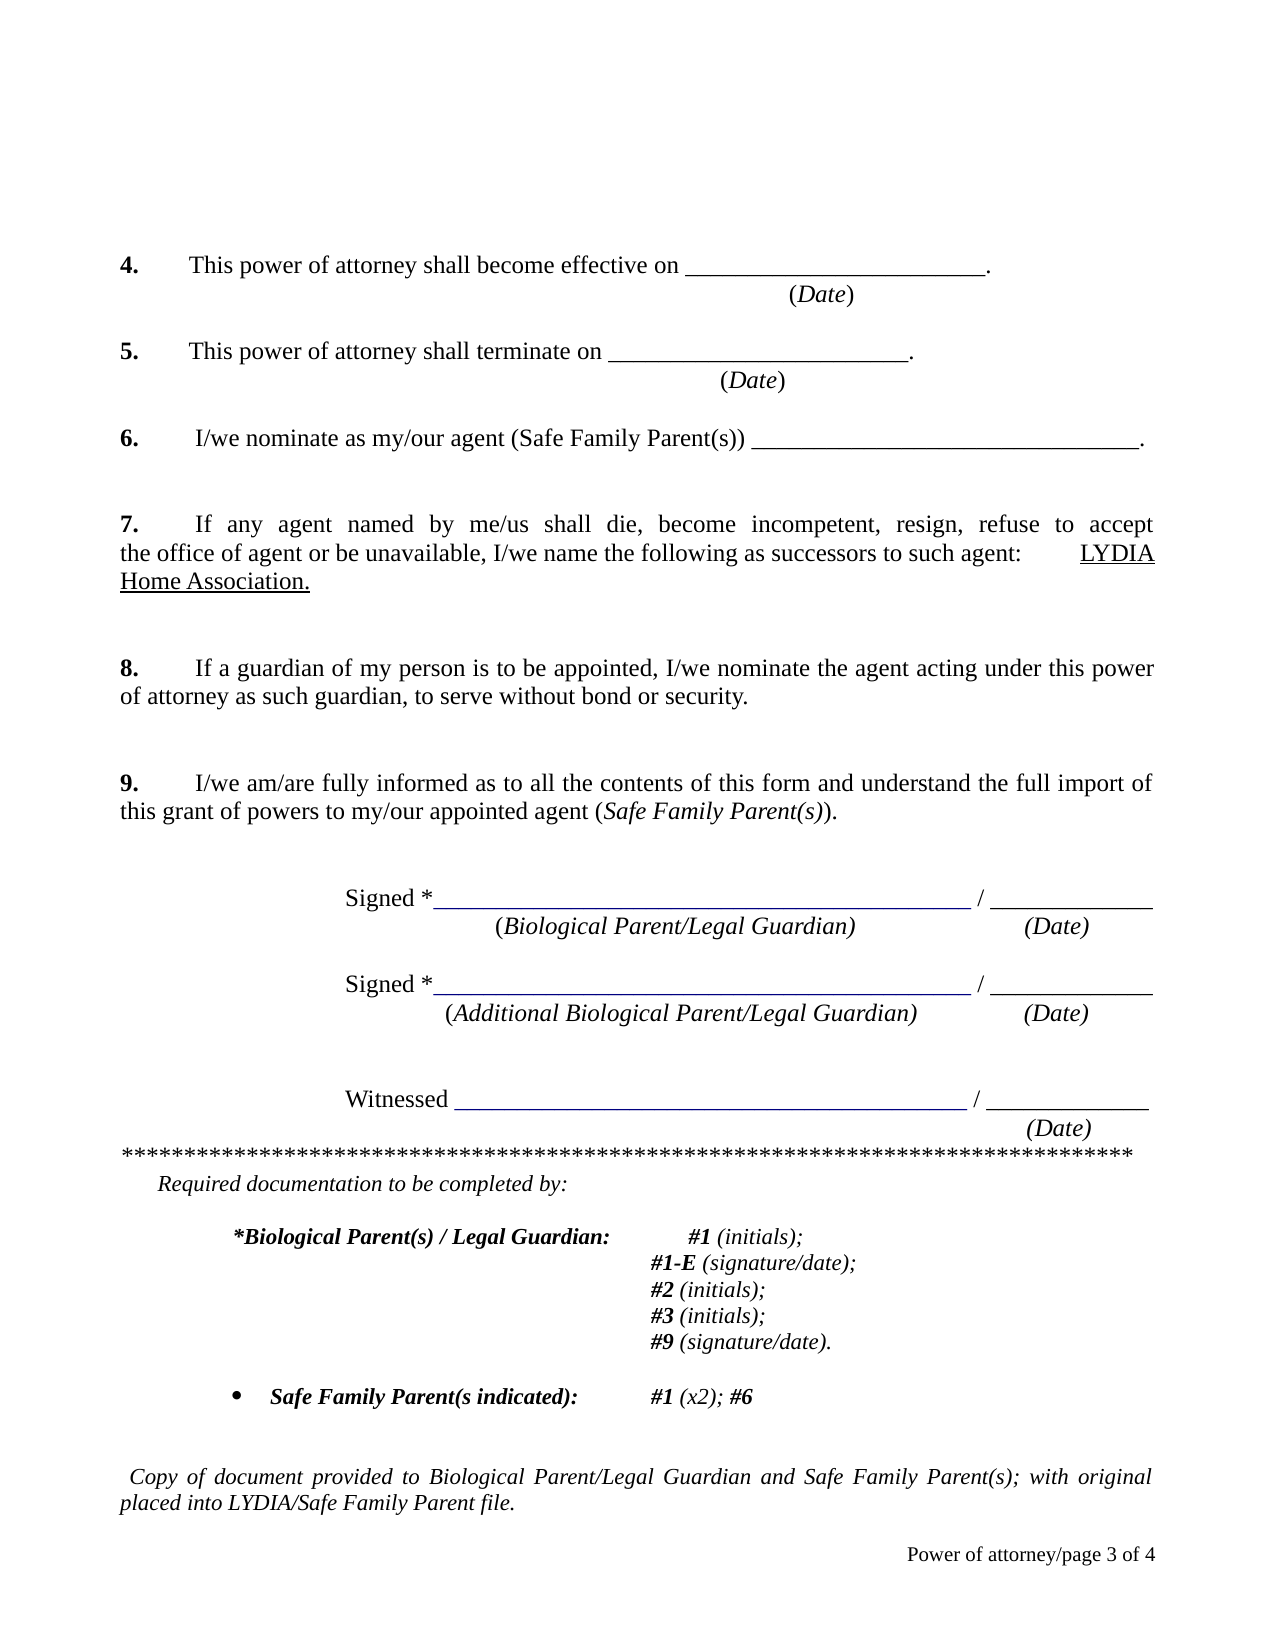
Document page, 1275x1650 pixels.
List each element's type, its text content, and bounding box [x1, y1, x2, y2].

text 9. I/we am/are fully informed as to all the contents of this form and understand the full import of this grant of powers to my/our appointed agent (Safe Family Parent(s)). [120, 768, 1155, 825]
text 6. I/we nominate as my/our agent (Safe Family Parent(s)) _______________________________. [120, 423, 1155, 451]
text #3 (initials); [570, 1302, 1155, 1328]
text (Date) [120, 279, 1155, 308]
text (Additional Biological Parent/Legal Guardian) (Date) [120, 998, 1155, 1026]
text Signed *___________________________________________ / _____________ [120, 883, 1155, 911]
text 4. This power of attorney shall become effective on ________________________. [120, 250, 1155, 279]
text (Biological Parent/Legal Guardian) (Date) [120, 911, 1155, 940]
text Required documentation to be completed by: [157, 1170, 1155, 1197]
text ********************************************************************************* [120, 1141, 1155, 1170]
text *Biological Parent(s) / Legal Guardian: #1 (initials); [232, 1223, 1155, 1249]
text Signed *___________________________________________ / _____________ [120, 969, 1155, 998]
text #1-E (signature/date); [570, 1249, 1155, 1276]
text 8. If a guardian of my person is to be appointed, I/we nominate the agent acting under this power of attorney as such guardian, to serve without bond or security. [120, 653, 1155, 710]
text (Date) [120, 1113, 1155, 1141]
text #2 (initials); [495, 1276, 1155, 1302]
list Safe Family Parent(s indicated): #1 (x2); #6 [232, 1383, 1155, 1410]
text 5. This power of attorney shall terminate on ________________________. [120, 336, 1155, 365]
text Witnessed _________________________________________ / _____________ [120, 1084, 1155, 1113]
text (Date) [120, 365, 1155, 394]
text #9 (signature/date). [570, 1328, 1155, 1355]
text Copy of document provided to Biological Parent/Legal Guardian and Safe Family Parent(s); with original placed into LYDIA/Safe Family Parent file. [120, 1463, 1155, 1516]
text 7. If any agent named by me/us shall die, become incompetent, resign, refuse to accept the office of agent or be unavailable, I/we name the following as successors to such agent: LYDIA Home Association. [120, 509, 1155, 595]
